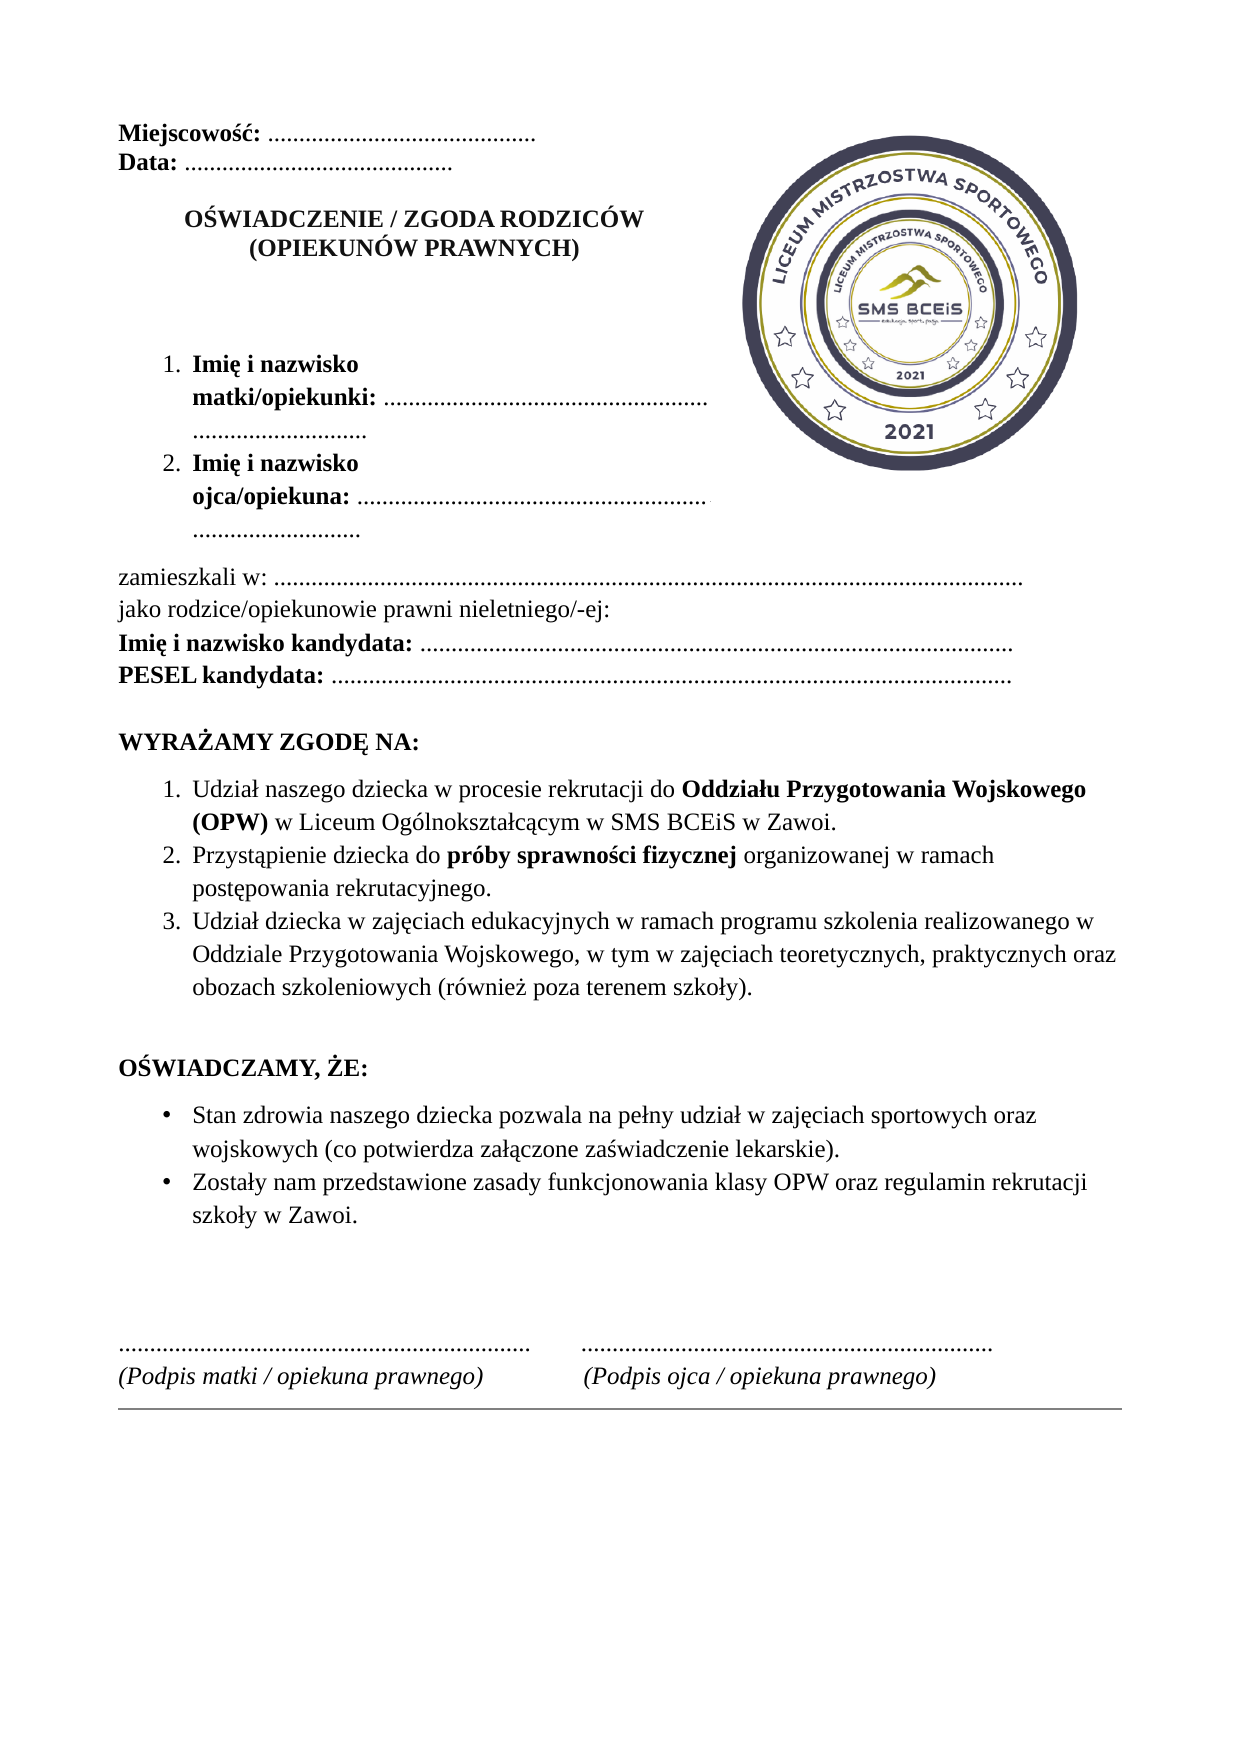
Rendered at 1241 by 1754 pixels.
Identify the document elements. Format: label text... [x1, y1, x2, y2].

text jako rodzice/opiekunowie prawni nieletniego/-ej: [118, 594, 1122, 623]
list Przystąpienie dziecka do próby sprawności fizycznej organizowanej w ramach postępowania rekrutacyjnego. [162, 840, 1122, 902]
list Imię i nazwisko matki/opiekunki: ................................................................................ [162, 349, 710, 444]
list Imię i nazwisko ojca/opiekuna: ................................................................................... [162, 448, 1122, 543]
list Udział naszego dziecka w procesie rekrutacji do Oddziału Przygotowania Wojskowego (OPW) w Liceum Ogólnokształcącym w SMS BCEiS w Zawoi. [162, 774, 1122, 836]
text .................................................................. .................................................................. (Podpis matki / opiekuna prawnego) (Podpis ojca / opiekuna prawnego) [118, 1328, 1122, 1390]
text OŚWIADCZAMY, ŻE: [118, 1053, 1122, 1082]
text OŚWIADCZENIE / ZGODA RODZICÓW (OPIEKUNÓW PRAWNYCH) [118, 204, 710, 262]
list Udział dziecka w zajęciach edukacyjnych w ramach programu szkolenia realizowanego w Oddziale Przygotowania Wojskowego, w tym w zajęciach teoretycznych, praktycznych oraz obozach szkoleniowych (również poza terenem szkoły). [162, 906, 1122, 1001]
text Imię i nazwisko kandydata: ............................................................................................... PESEL kandydata: ............................................................................................................. [118, 628, 1122, 689]
text zamieszkali w: ........................................................................................................................ [118, 562, 1122, 590]
text WYRAŻAMY ZGODĘ NA: [118, 727, 1122, 755]
list Zostały nam przedstawione zasady funkcjonowania klasy OPW oraz regulamin rekrutacji szkoły w Zawoi. [162, 1167, 1122, 1228]
picture [710, 104, 1108, 502]
text Miejscowość: ........................................... Data: ........................................... [118, 118, 710, 176]
list Stan zdrowia naszego dziecka pozwala na pełny udział w zajęciach sportowych oraz wojskowych (co potwierdza załączone zaświadczenie lekarskie). [162, 1101, 1122, 1162]
